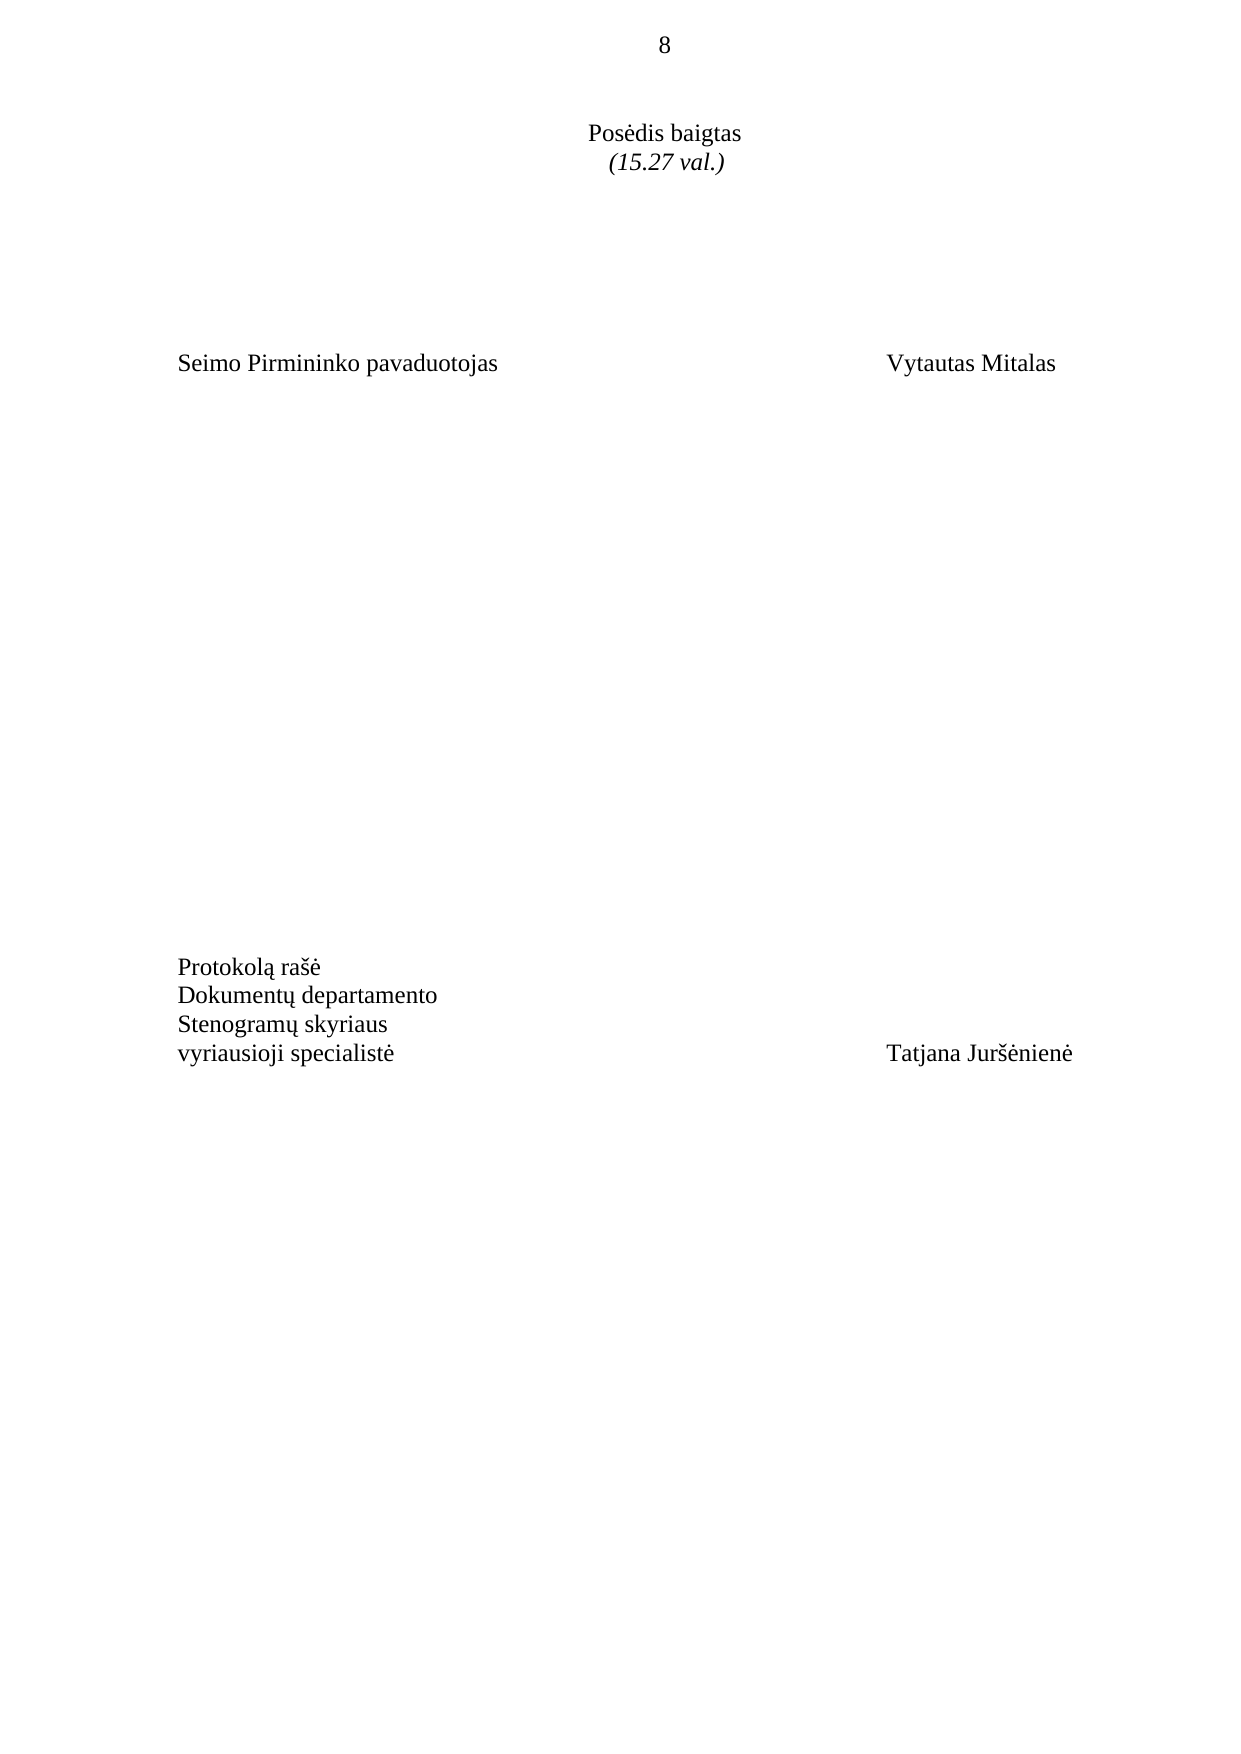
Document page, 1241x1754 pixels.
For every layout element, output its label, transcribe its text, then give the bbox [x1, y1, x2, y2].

text Seimo Pirmininko pavaduotojas Vytautas Mitalas [177, 348, 1152, 377]
text Dokumentų departamento [177, 981, 1152, 1009]
text Protokolą rašė [177, 952, 1152, 981]
text (15.27 val.) [177, 147, 1152, 176]
text Posėdis baigtas [177, 118, 1152, 147]
text Stenogramų skyriaus [177, 1009, 1152, 1038]
text vyriausioji specialistė Tatjana Juršėnienė [177, 1038, 1152, 1067]
